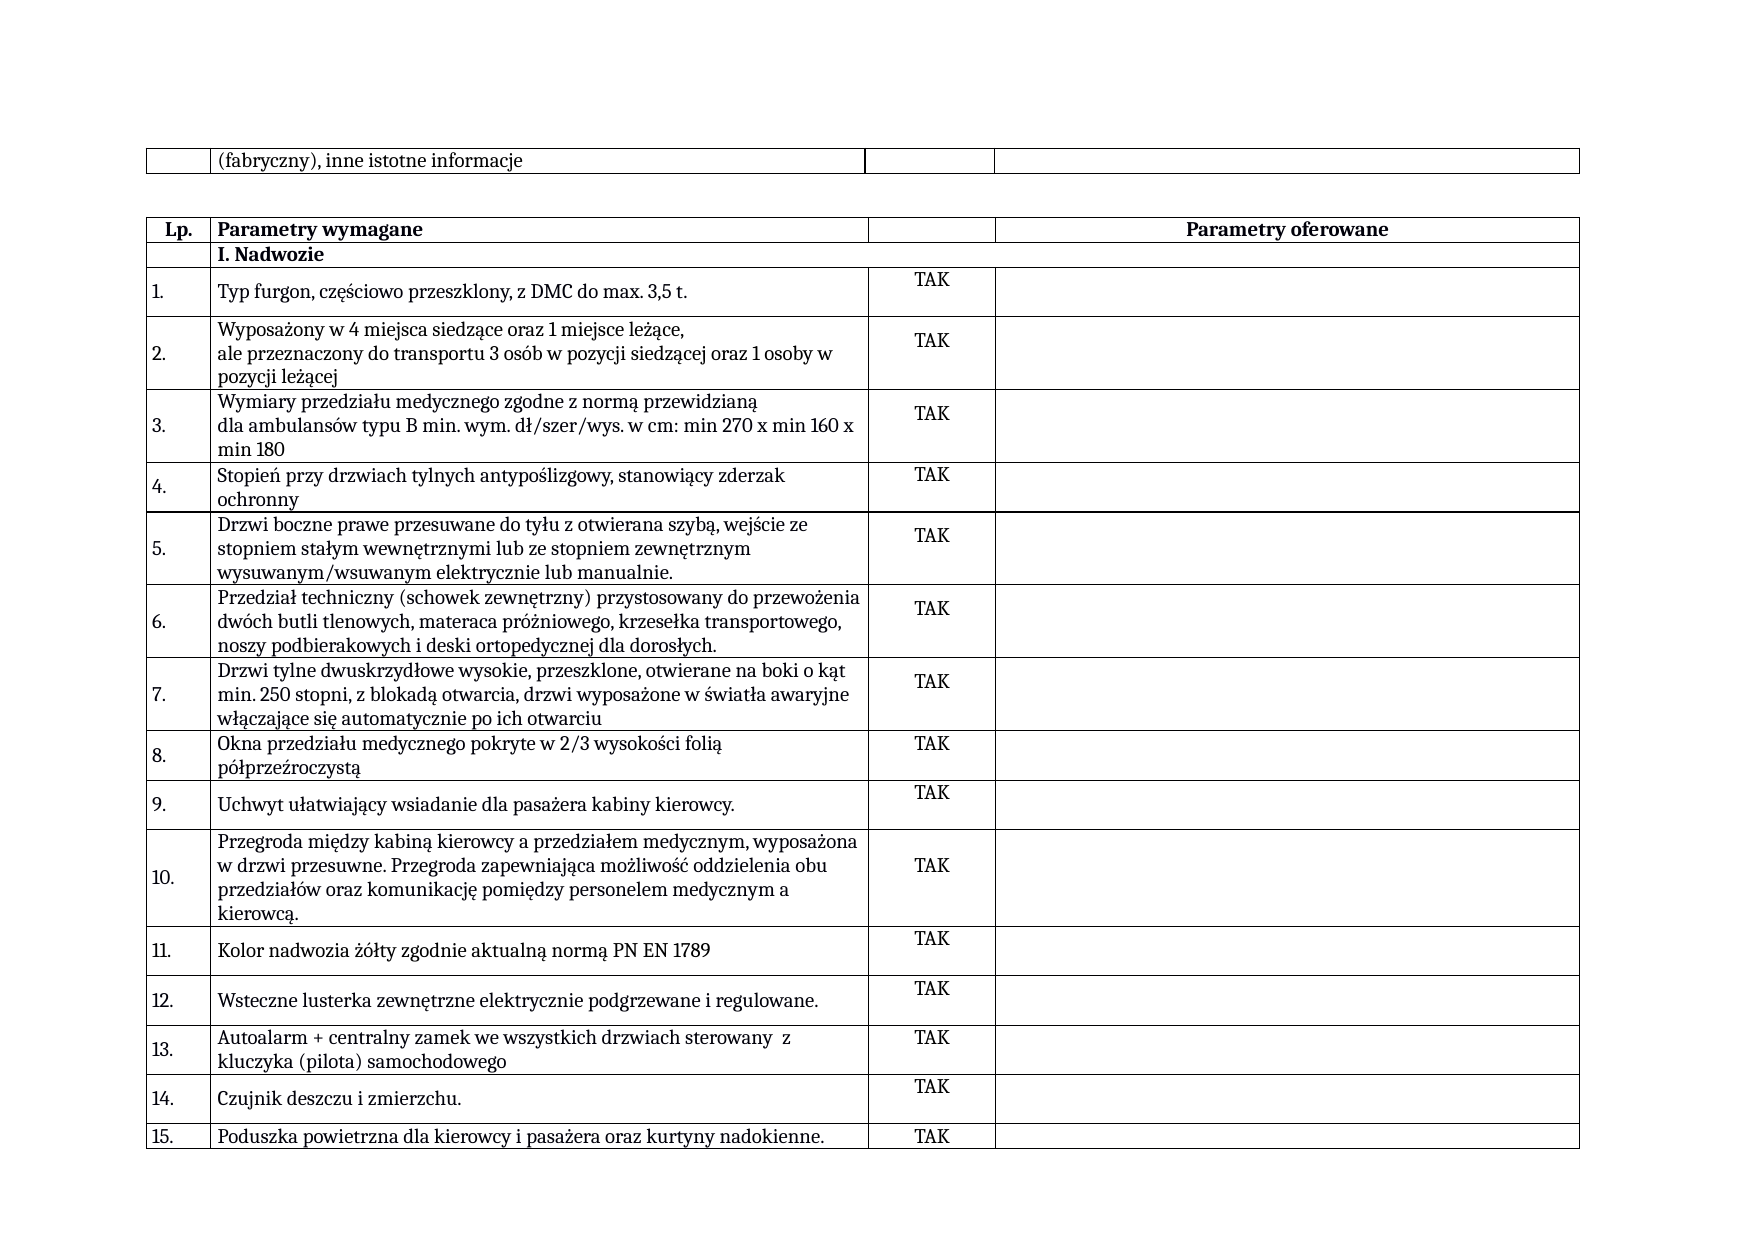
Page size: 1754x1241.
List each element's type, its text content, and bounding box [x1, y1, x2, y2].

table_cell [147, 830, 210, 926]
table_cell TAK [869, 1026, 995, 1074]
table_cell [996, 513, 1579, 584]
table_cell TAK [869, 513, 995, 584]
table_cell Drzwi tylne dwuskrzydłowe wysokie, przeszklone, otwierane na boki o kąt min. 250 stopni, z blokadą otwarcia, drzwi wyposażone w światła awaryjne włączające się automatycznie po ich otwarciu [211, 658, 868, 730]
table_cell Poduszka powietrzna dla kierowcy i pasażera oraz kurtyny nadokienne. [211, 1124, 868, 1148]
table_cell [147, 243, 210, 267]
table_cell TAK [869, 390, 995, 462]
table_cell Stopień przy drzwiach tylnych antypoślizgowy, stanowiący zderzak ochronny [211, 463, 868, 511]
table_cell Wsteczne lusterka zewnętrzne elektrycznie podgrzewane i regulowane. [211, 976, 868, 1024]
table_cell [996, 976, 1579, 1024]
table_cell Typ furgon, częściowo przeszklony, z DMC do max. 3,5 t. [211, 268, 868, 316]
table_header Parametry wymagane [211, 218, 868, 242]
table_cell [147, 463, 210, 511]
table_cell TAK [869, 731, 995, 779]
table_cell [147, 1075, 210, 1123]
table_cell [996, 830, 1579, 926]
table_cell [996, 585, 1579, 657]
table_cell [147, 513, 210, 584]
table_cell TAK [869, 781, 995, 829]
table_cell [147, 149, 210, 173]
table_header Parametry oferowane [996, 218, 1579, 242]
table_cell [996, 1026, 1579, 1074]
table_cell Kolor nadwozia żółty zgodnie aktualną normą PN EN 1789 [211, 927, 868, 975]
table_cell [996, 927, 1579, 975]
table_cell [996, 1124, 1579, 1148]
table_cell TAK [869, 268, 995, 316]
table_cell Okna przedziału medycznego pokryte w 2/3 wysokości folią półprzeźroczystą [211, 731, 868, 779]
table_cell [996, 463, 1579, 511]
table_cell [147, 585, 210, 657]
table_cell [147, 976, 210, 1024]
table_cell TAK [869, 1124, 995, 1148]
table_cell [147, 781, 210, 829]
table_cell TAK [869, 830, 995, 926]
table_cell [996, 658, 1579, 730]
table_header [869, 218, 995, 242]
table_cell TAK [869, 1075, 995, 1123]
table_cell [996, 268, 1579, 316]
table_cell (fabryczny), inne istotne informacje [211, 149, 864, 173]
table_cell [996, 781, 1579, 829]
table_cell I. Nadwozie [211, 243, 1579, 267]
table_cell [996, 317, 1579, 389]
table_cell [866, 149, 994, 173]
table_cell Przedział techniczny (schowek zewnętrzny) przystosowany do przewożenia dwóch butli tlenowych, materaca próżniowego, krzesełka transportowego, noszy podbierakowych i deski ortopedycznej dla dorosłych. [211, 585, 868, 657]
table_cell TAK [869, 927, 995, 975]
table_cell TAK [869, 463, 995, 511]
table_cell Autoalarm + centralny zamek we wszystkich drzwiach sterowany z kluczyka (pilota) samochodowego [211, 1026, 868, 1074]
table_cell [996, 731, 1579, 779]
table_cell Przegroda między kabiną kierowcy a przedziałem medycznym, wyposażona w drzwi przesuwne. Przegroda zapewniająca możliwość oddzielenia obu przedziałów oraz komunikację pomiędzy personelem medycznym a kierowcą. [211, 830, 868, 926]
table_cell [147, 1124, 210, 1148]
table_cell [147, 927, 210, 975]
table_cell [147, 731, 210, 779]
table_cell [996, 390, 1579, 462]
table_cell [995, 149, 1579, 173]
table_cell [147, 268, 210, 316]
table_cell Wymiary przedziału medycznego zgodne z normą przewidzianą dla ambulansów typu B min. wym. dł/szer/wys. w cm: min 270 x min 160 x min 180 [211, 390, 868, 462]
table_cell [147, 317, 210, 389]
table_cell TAK [869, 976, 995, 1024]
table_cell TAK [869, 658, 995, 730]
table_cell [147, 390, 210, 462]
table_header Lp. [147, 218, 210, 242]
table_cell Czujnik deszczu i zmierzchu. [211, 1075, 868, 1123]
table_cell TAK [869, 317, 995, 389]
table_cell [147, 658, 210, 730]
table_cell TAK [869, 585, 995, 657]
table_cell Wyposażony w 4 miejsca siedzące oraz 1 miejsce leżące, ale przeznaczony do transportu 3 osób w pozycji siedzącej oraz 1 osoby w pozycji leżącej [211, 317, 868, 389]
table_cell [996, 1075, 1579, 1123]
table_cell Uchwyt ułatwiający wsiadanie dla pasażera kabiny kierowcy. [211, 781, 868, 829]
table_cell Drzwi boczne prawe przesuwane do tyłu z otwierana szybą, wejście ze stopniem stałym wewnętrznymi lub ze stopniem zewnętrznym wysuwanym/wsuwanym elektrycznie lub manualnie. [211, 513, 868, 584]
table_cell [147, 1026, 210, 1074]
